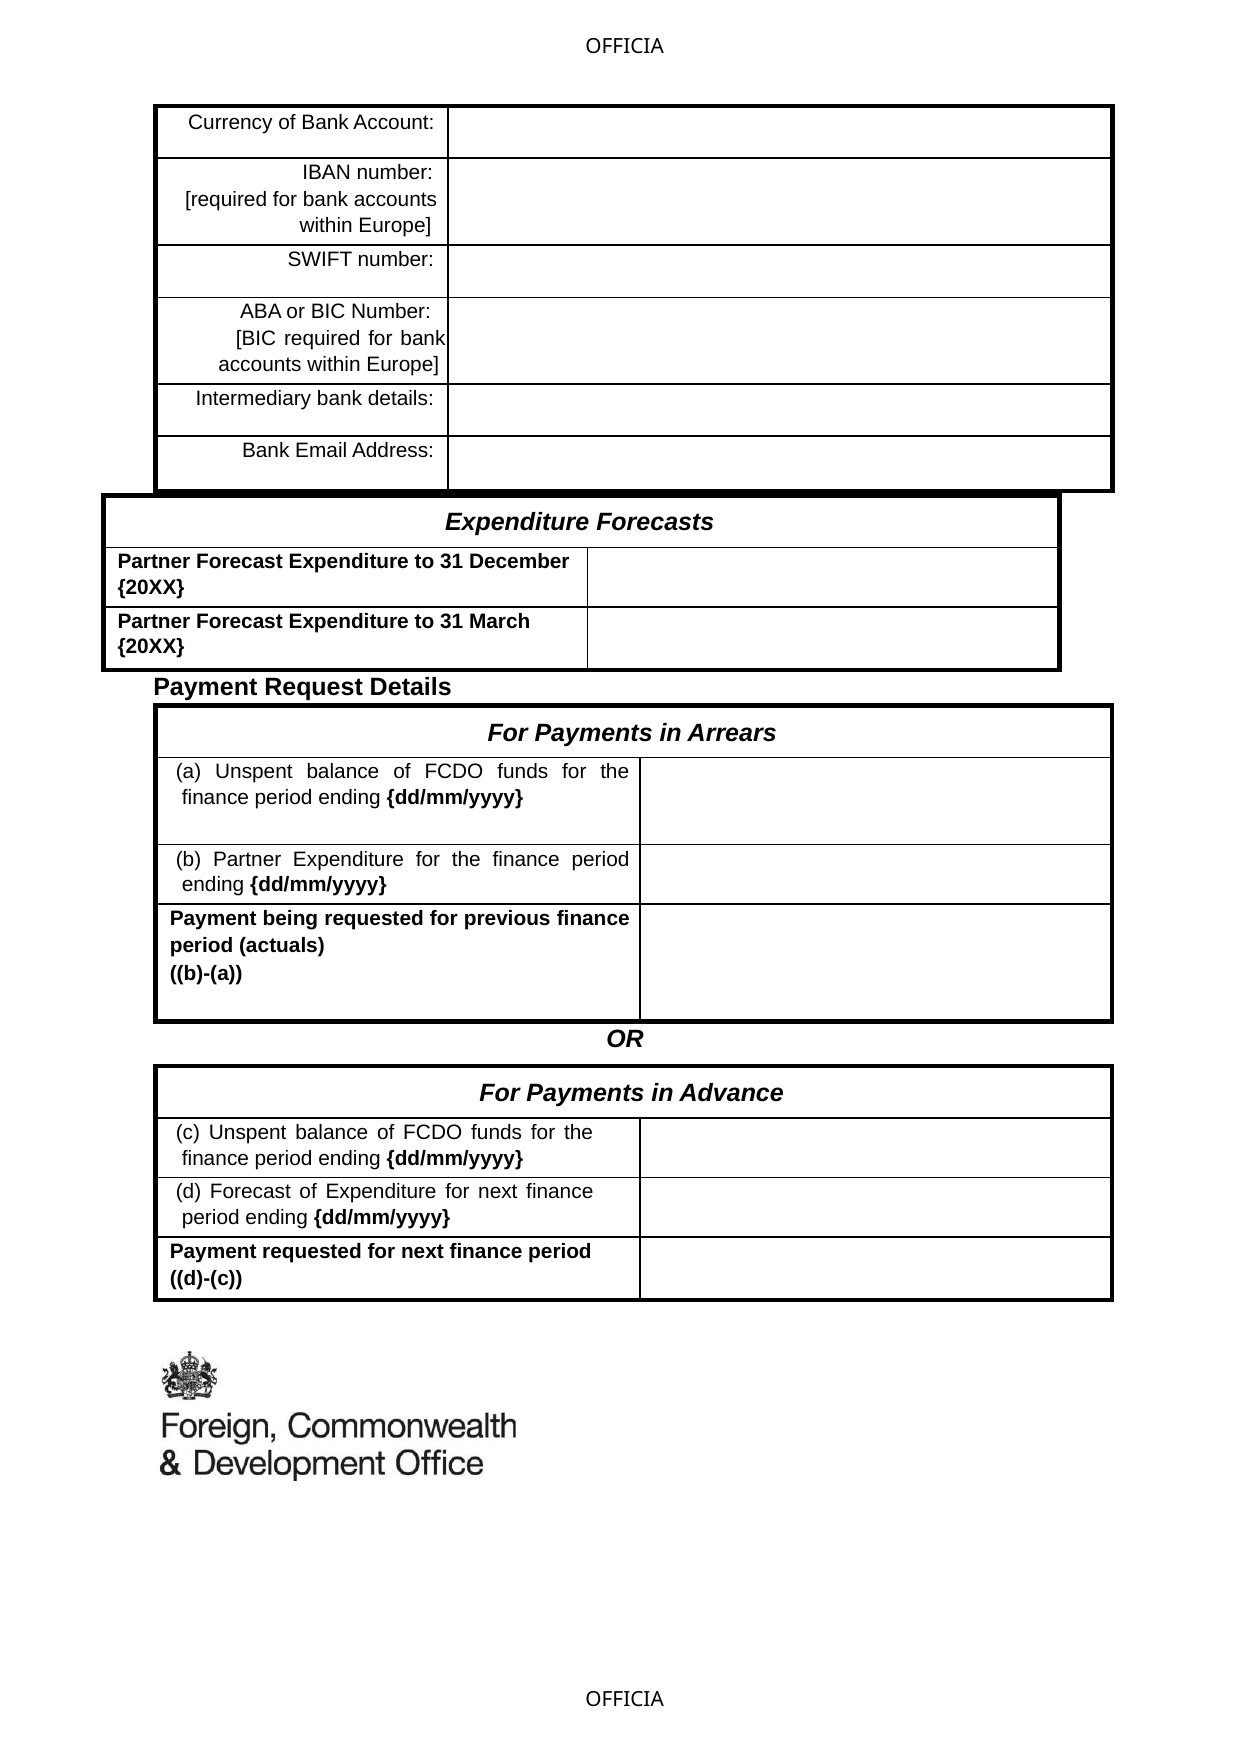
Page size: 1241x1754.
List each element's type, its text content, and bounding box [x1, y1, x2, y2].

table_cell [641, 758, 1110, 844]
table_cell [641, 845, 1110, 903]
table_cell (a) Unspent balance of FCDO funds for the finance period ending {dd/mm/yyyy} [158, 758, 639, 844]
table_cell SWIFT number: [158, 246, 447, 296]
table_cell [449, 437, 1110, 488]
table_cell [449, 385, 1110, 435]
table_cell [641, 1119, 1110, 1177]
table_header For Payments in Advance [158, 1068, 1110, 1117]
table_cell Intermediary bank details: [158, 385, 447, 435]
table_cell ABA or BIC Number: [BIC required for bank accounts within Europe] [158, 298, 447, 383]
table_cell Bank Email Address: [158, 437, 447, 488]
table_cell [449, 159, 1110, 244]
table_cell Payment being requested for previous finance period (actuals) ((b)-(a)) [158, 905, 639, 1019]
table_header Currency of Bank Account: [158, 108, 447, 157]
table_cell (b) Partner Expenditure for the finance period ending {dd/mm/yyyy} [158, 845, 639, 903]
table_cell [641, 1178, 1110, 1236]
table_cell [449, 298, 1110, 383]
table_cell Partner Forecast Expenditure to 31 March {20XX} [106, 608, 587, 668]
table_header For Payments in Arrears [158, 708, 1110, 757]
table_cell [641, 905, 1110, 1019]
table_header Expenditure Forecasts [106, 498, 1057, 547]
table_header [449, 108, 1110, 157]
text OR [103, 1024, 653, 1053]
table_cell (c) Unspent balance of FCDO funds for the finance period ending {dd/mm/yyyy} [158, 1119, 639, 1177]
table_cell [449, 246, 1110, 296]
table_cell Partner Forecast Expenditure to 31 December {20XX} [106, 548, 587, 606]
table_cell [588, 608, 1057, 668]
subtitle Payment Request Details [153, 672, 1088, 701]
table_cell IBAN number: [required for bank accounts within Europe] [158, 159, 447, 244]
table_cell Payment requested for next finance period ((d)-(c)) [158, 1238, 639, 1298]
table_cell [588, 548, 1057, 606]
table_cell (d) Forecast of Expenditure for next finance period ending {dd/mm/yyyy} [158, 1178, 639, 1236]
table_cell [641, 1238, 1110, 1298]
